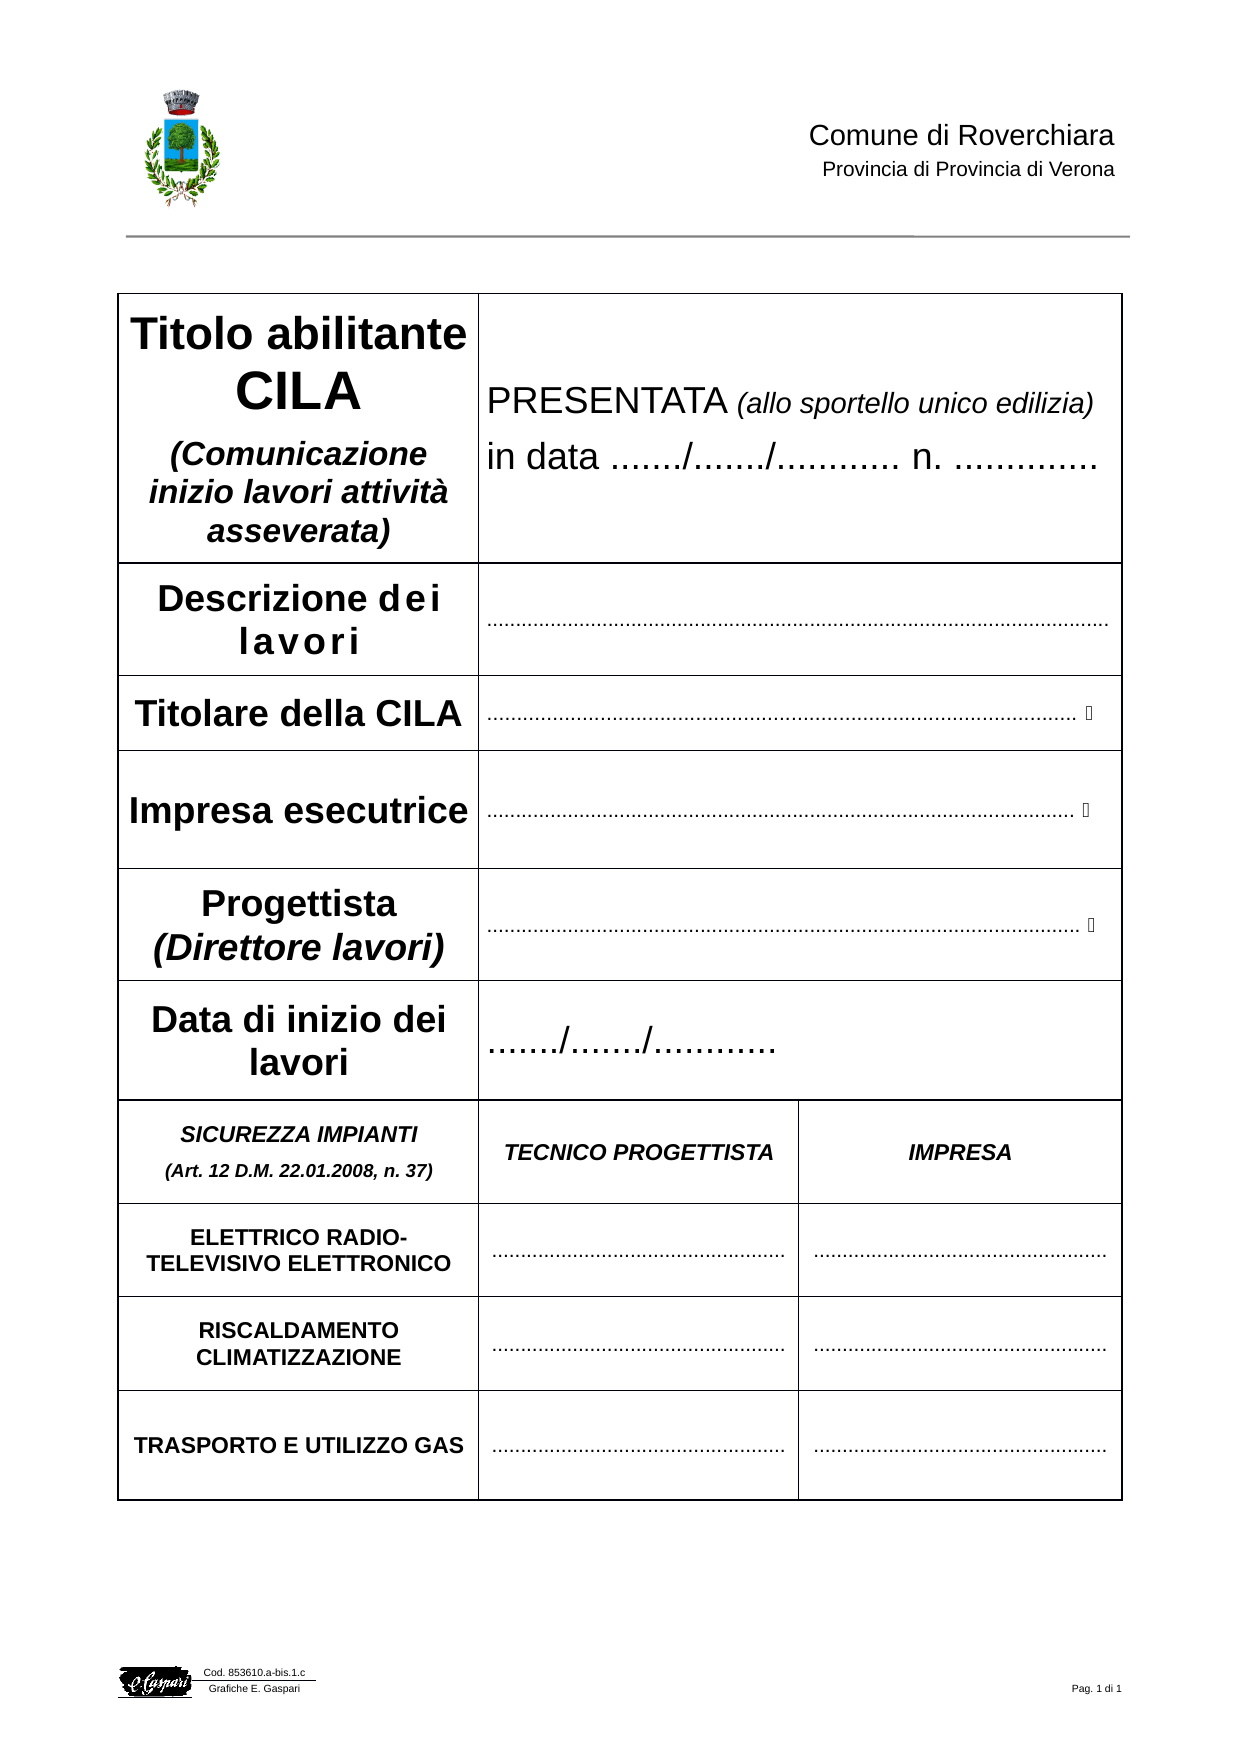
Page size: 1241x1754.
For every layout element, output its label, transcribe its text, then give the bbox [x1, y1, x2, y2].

table_cell ...................................................................................................  [479, 676, 1121, 750]
table_cell ................................................... [479, 1391, 798, 1498]
table_cell RISCALDAMENTO CLIMATIZZAZIONE [119, 1297, 478, 1390]
table_cell TRASPORTO E UTILIZZO GAS [119, 1391, 478, 1498]
table_cell Titolare della CILA [119, 676, 478, 750]
table_cell Data di inizio dei lavori [119, 981, 478, 1098]
table_cell Progettista (Direttore lavori) [119, 869, 478, 980]
picture [118, 1665, 192, 1697]
table_cell .......................................................................................................  [479, 869, 1121, 980]
table_cell ................................................... [799, 1204, 1121, 1296]
picture [130, 87, 232, 219]
table_cell SICUREZZA IMPIANTI (Art. 12 D.M. 22.01.2008, n. 37) [119, 1101, 478, 1203]
table_cell TECNICO PROGETTISTA [479, 1101, 798, 1203]
table_cell Impresa esecutrice [119, 751, 478, 868]
table_cell Descrizione dei lavori [119, 564, 478, 675]
table_cell Titolo abilitante CILA (Comunicazione inizio lavori attività asseverata) [119, 294, 478, 562]
table_cell ......./......./............ [479, 981, 1121, 1098]
table_cell IMPRESA [799, 1101, 1121, 1203]
table_cell ELETTRICO RADIO-TELEVISIVO ELETTRONICO [119, 1204, 478, 1296]
table_cell ................................................... [479, 1204, 798, 1296]
table_cell PRESENTATA (allo sportello unico edilizia) in data ......./......./............ n. .............. [479, 294, 1121, 562]
table_cell ................................................... [799, 1391, 1121, 1498]
table_header Comune di Roverchiara Provincia di Provincia di Verona [118, 118, 1122, 293]
table_cell ................................................... [799, 1297, 1121, 1390]
table_cell ......................................................................................................  [479, 751, 1121, 868]
table_cell ............................................................................................................ [479, 564, 1121, 675]
table_cell ................................................... [479, 1297, 798, 1390]
